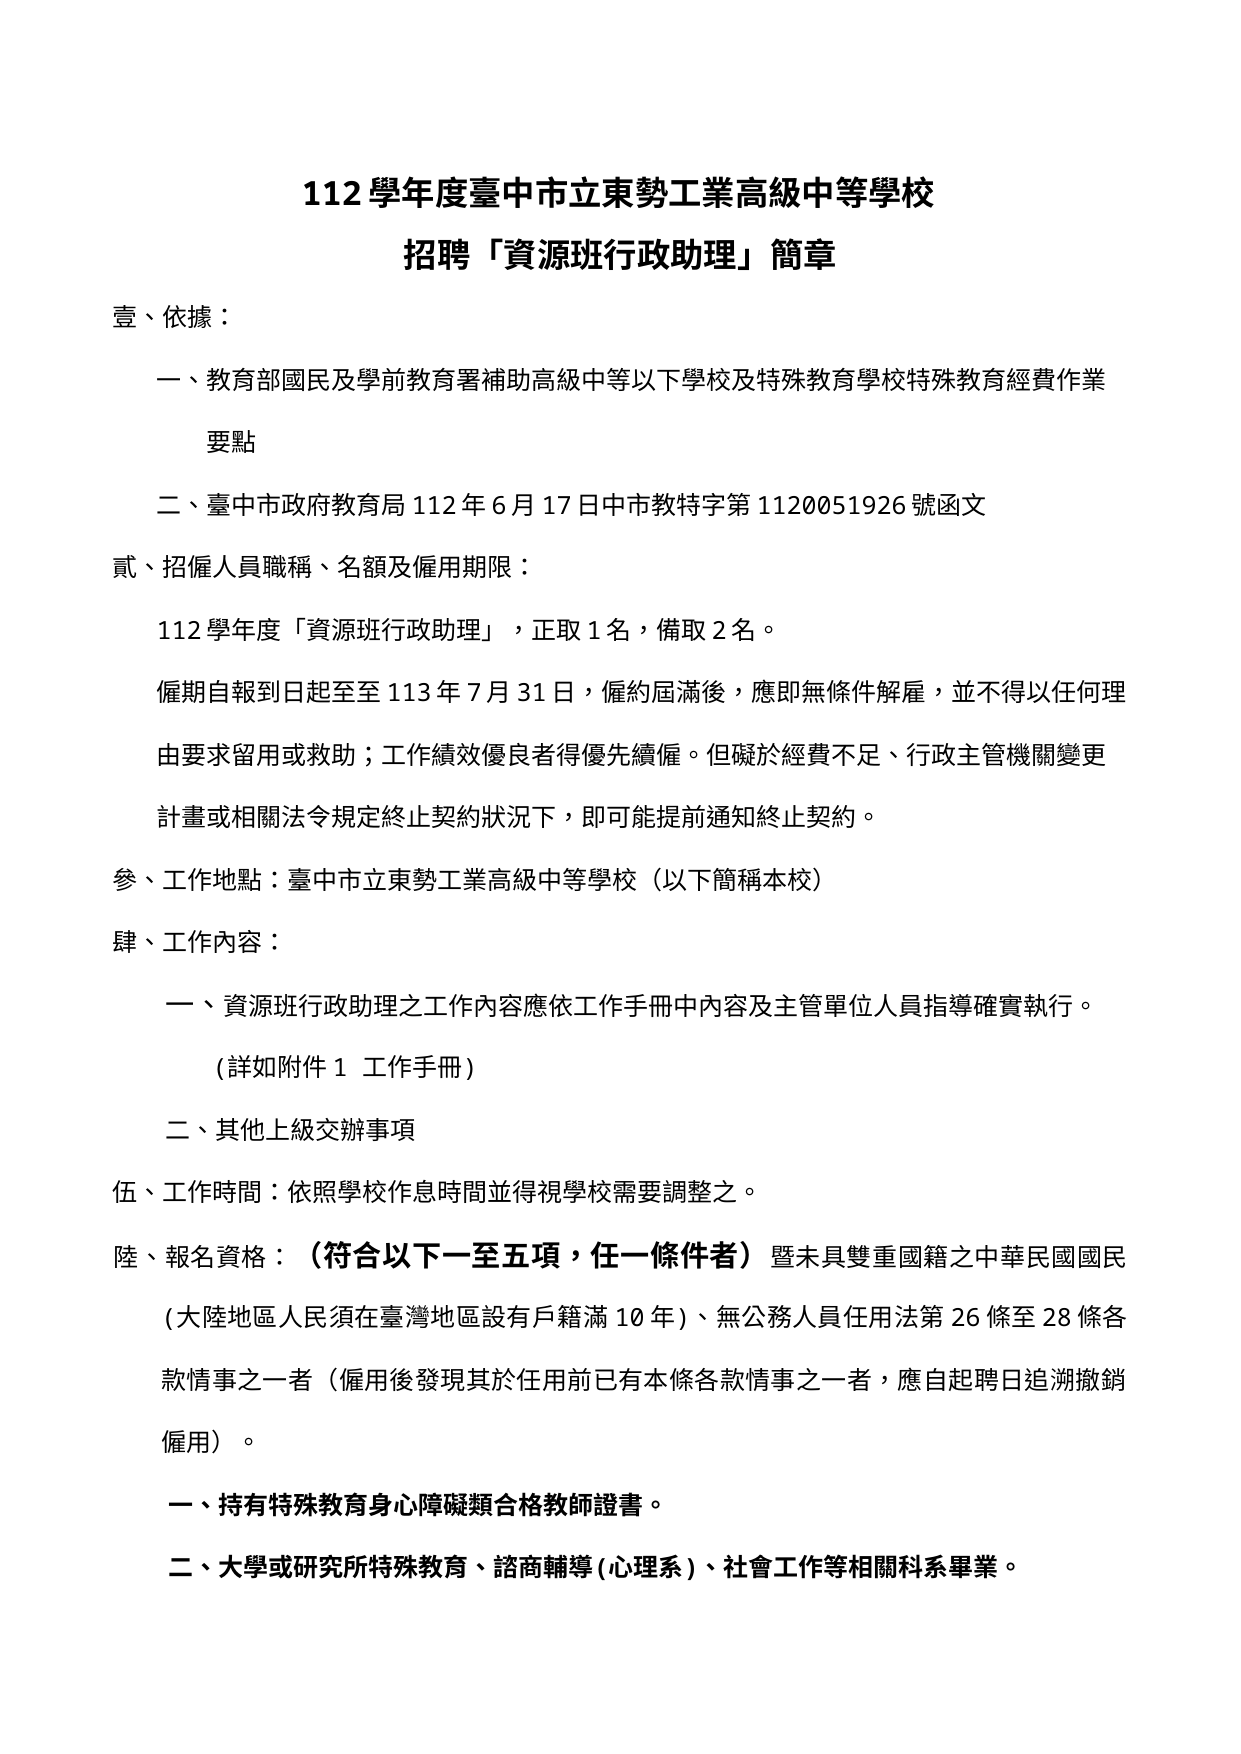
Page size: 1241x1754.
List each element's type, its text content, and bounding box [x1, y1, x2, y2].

text 肆、工作內容： [112, 899, 1128, 962]
text 二、其他上級交辦事項 [112, 1087, 1128, 1149]
text 陸、報名資格：（符合以下一至五項，任一條件者）暨未具雙重國籍之中華民國國民(大陸地區人民須在臺灣地區設有戶籍滿10年)、無公務人員任用法第26條至28條各款情事之一者（僱用後發現其於任用前已有本條各款情事之一者，應自起聘日追溯撤銷僱用）。 [114, 1212, 1128, 1462]
text 112學年度「資源班行政助理」，正取1名，備取2名。 [156, 587, 1128, 649]
text (詳如附件1 工作手冊) [112, 1024, 1128, 1087]
text 伍、工作時間：依照學校作息時間並得視學校需要調整之。 [112, 1149, 1128, 1212]
text 一、資源班行政助理之工作內容應依工作手冊中內容及主管單位人員指導確實執行。 [112, 962, 1128, 1024]
text 僱期自報到日起至至113年7月31日，僱約屆滿後，應即無條件解雇，並不得以任何理由要求留用或救助；工作績效優良者得優先續僱。但礙於經費不足、行政主管機關變更計畫或相關法令規定終止契約狀況下，即可能提前通知終止契約。 [156, 649, 1128, 837]
text 壹、依據： [112, 274, 1128, 337]
text 一、教育部國民及學前教育署補助高級中等以下學校及特殊教育學校特殊教育經費作業要點 [156, 337, 1128, 462]
text 招聘「資源班行政助理」簡章 [112, 212, 1128, 274]
text 一、持有特殊教育身心障礙類合格教師證書。 [124, 1462, 1128, 1524]
text 參、工作地點：臺中市立東勢工業高級中等學校（以下簡稱本校） [112, 837, 1128, 899]
text 二、臺中市政府教育局112年6月17日中市教特字第1120051926號函文 [156, 462, 1128, 524]
text 112學年度臺中市立東勢工業高級中等學校 [100, 149, 1137, 212]
text 貳、招僱人員職稱、名額及僱用期限： [112, 524, 1128, 587]
text 二、大學或研究所特殊教育、諮商輔導(心理系)、社會工作等相關科系畢業。 [124, 1524, 1128, 1587]
